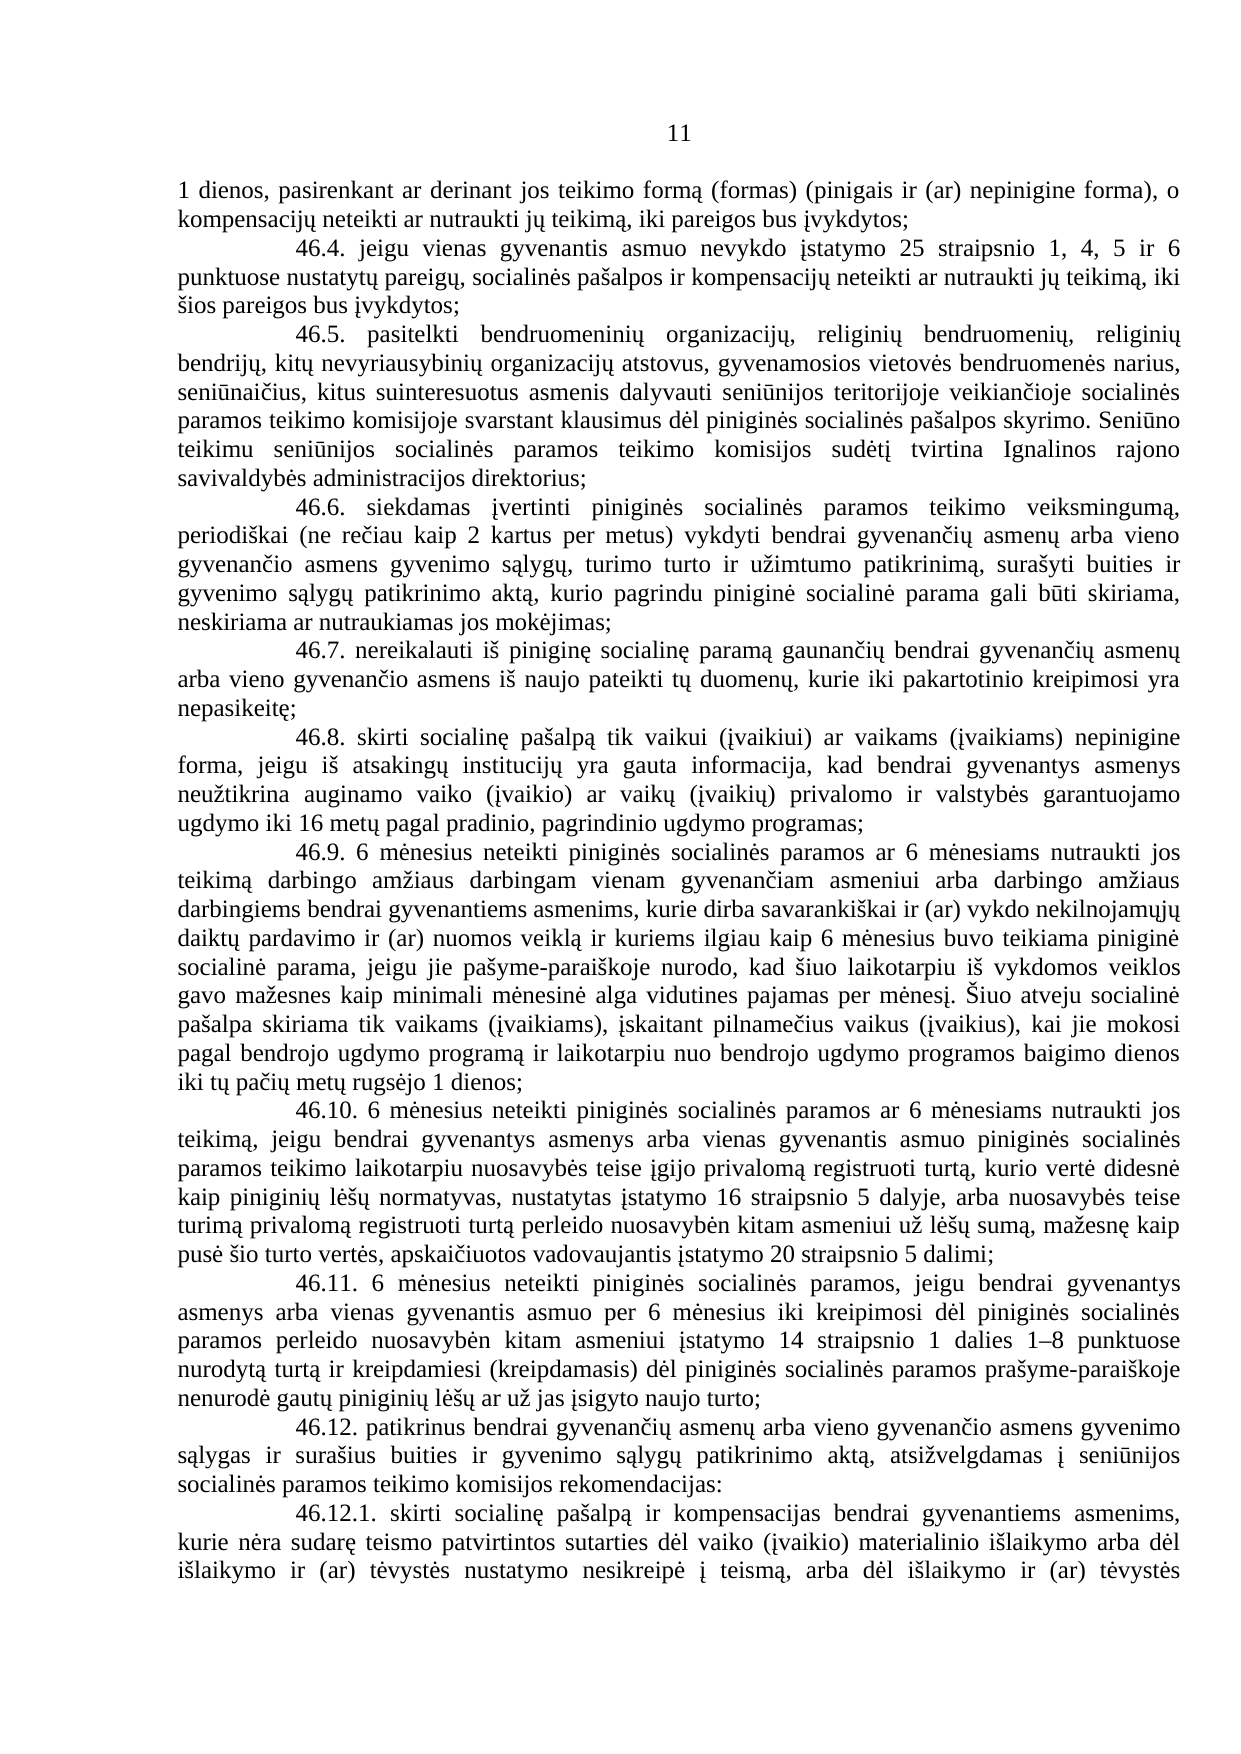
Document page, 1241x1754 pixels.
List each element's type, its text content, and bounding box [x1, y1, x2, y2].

text 46.12. patikrinus bendrai gyvenančių asmenų arba vieno gyvenančio asmens gyvenimo sąlygas ir surašius buities ir gyvenimo sąlygų patikrinimo aktą, atsižvelgdamas į seniūnijos socialinės paramos teikimo komisijos rekomendacijas: [177, 1412, 1181, 1498]
text 46.9. 6 mėnesius neteikti piniginės socialinės paramos ar 6 mėnesiams nutraukti jos teikimą darbingo amžiaus darbingam vienam gyvenančiam asmeniui arba darbingo amžiaus darbingiems bendrai gyvenantiems asmenims, kurie dirba savarankiškai ir (ar) vykdo nekilnojamųjų daiktų pardavimo ir (ar) nuomos veiklą ir kuriems ilgiau kaip 6 mėnesius buvo teikiama piniginė socialinė parama, jeigu jie pašyme-paraiškoje nurodo, kad šiuo laikotarpiu iš vykdomos veiklos gavo mažesnes kaip minimali mėnesinė alga vidutines pajamas per mėnesį. Šiuo atveju socialinė pašalpa skiriama tik vaikams (įvaikiams), įskaitant pilnamečius vaikus (įvaikius), kai jie mokosi pagal bendrojo ugdymo programą ir laikotarpiu nuo bendrojo ugdymo programos baigimo dienos iki tų pačių metų rugsėjo 1 dienos; [177, 837, 1181, 1096]
text 46.7. nereikalauti iš piniginę socialinę paramą gaunančių bendrai gyvenančių asmenų arba vieno gyvenančio asmens iš naujo pateikti tų duomenų, kurie iki pakartotinio kreipimosi yra nepasikeitę; [177, 636, 1181, 722]
text 46.12.1. skirti socialinę pašalpą ir kompensacijas bendrai gyvenantiems asmenims, kurie nėra sudarę teismo patvirtintos sutarties dėl vaiko (įvaikio) materialinio išlaikymo arba dėl išlaikymo ir (ar) tėvystės nustatymo nesikreipė į teismą, arba dėl išlaikymo ir (ar) tėvystės [177, 1498, 1181, 1584]
text 46.5. pasitelkti bendruomeninių organizacijų, religinių bendruomenių, religinių bendrijų, kitų nevyriausybinių organizacijų atstovus, gyvenamosios vietovės bendruomenės narius, seniūnaičius, kitus suinteresuotus asmenis dalyvauti seniūnijos teritorijoje veikiančioje socialinės paramos teikimo komisijoje svarstant klausimus dėl piniginės socialinės pašalpos skyrimo. Seniūno teikimu seniūnijos socialinės paramos teikimo komisijos sudėtį tvirtina Ignalinos rajono savivaldybės administracijos direktorius; [177, 319, 1181, 492]
text 1 dienos, pasirenkant ar derinant jos teikimo formą (formas) (pinigais ir (ar) nepinigine forma), o kompensacijų neteikti ar nutraukti jų teikimą, iki pareigos bus įvykdytos; [177, 176, 1181, 233]
text 46.10. 6 mėnesius neteikti piniginės socialinės paramos ar 6 mėnesiams nutraukti jos teikimą, jeigu bendrai gyvenantys asmenys arba vienas gyvenantis asmuo piniginės socialinės paramos teikimo laikotarpiu nuosavybės teise įgijo privalomą registruoti turtą, kurio vertė didesnė kaip piniginių lėšų normatyvas, nustatytas įstatymo 16 straipsnio 5 dalyje, arba nuosavybės teise turimą privalomą registruoti turtą perleido nuosavybėn kitam asmeniui už lėšų sumą, mažesnę kaip pusė šio turto vertės, apskaičiuotos vadovaujantis įstatymo 20 straipsnio 5 dalimi; [177, 1096, 1181, 1268]
text 46.6. siekdamas įvertinti piniginės socialinės paramos teikimo veiksmingumą, periodiškai (ne rečiau kaip 2 kartus per metus) vykdyti bendrai gyvenančių asmenų arba vieno gyvenančio asmens gyvenimo sąlygų, turimo turto ir užimtumo patikrinimą, surašyti buities ir gyvenimo sąlygų patikrinimo aktą, kurio pagrindu piniginė socialinė parama gali būti skiriama, neskiriama ar nutraukiamas jos mokėjimas; [177, 492, 1181, 636]
text 46.8. skirti socialinę pašalpą tik vaikui (įvaikiui) ar vaikams (įvaikiams) nepinigine forma, jeigu iš atsakingų institucijų yra gauta informacija, kad bendrai gyvenantys asmenys neužtikrina auginamo vaiko (įvaikio) ar vaikų (įvaikių) privalomo ir valstybės garantuojamo ugdymo iki 16 metų pagal pradinio, pagrindinio ugdymo programas; [177, 722, 1181, 837]
text 46.11. 6 mėnesius neteikti piniginės socialinės paramos, jeigu bendrai gyvenantys asmenys arba vienas gyvenantis asmuo per 6 mėnesius iki kreipimosi dėl piniginės socialinės paramos perleido nuosavybėn kitam asmeniui įstatymo 14 straipsnio 1 dalies 1–8 punktuose nurodytą turtą ir kreipdamiesi (kreipdamasis) dėl piniginės socialinės paramos prašyme-paraiškoje nenurodė gautų piniginių lėšų ar už jas įsigyto naujo turto; [177, 1268, 1181, 1412]
text 46.4. jeigu vienas gyvenantis asmuo nevykdo įstatymo 25 straipsnio 1, 4, 5 ir 6 punktuose nustatytų pareigų, socialinės pašalpos ir kompensacijų neteikti ar nutraukti jų teikimą, iki šios pareigos bus įvykdytos; [177, 233, 1181, 319]
